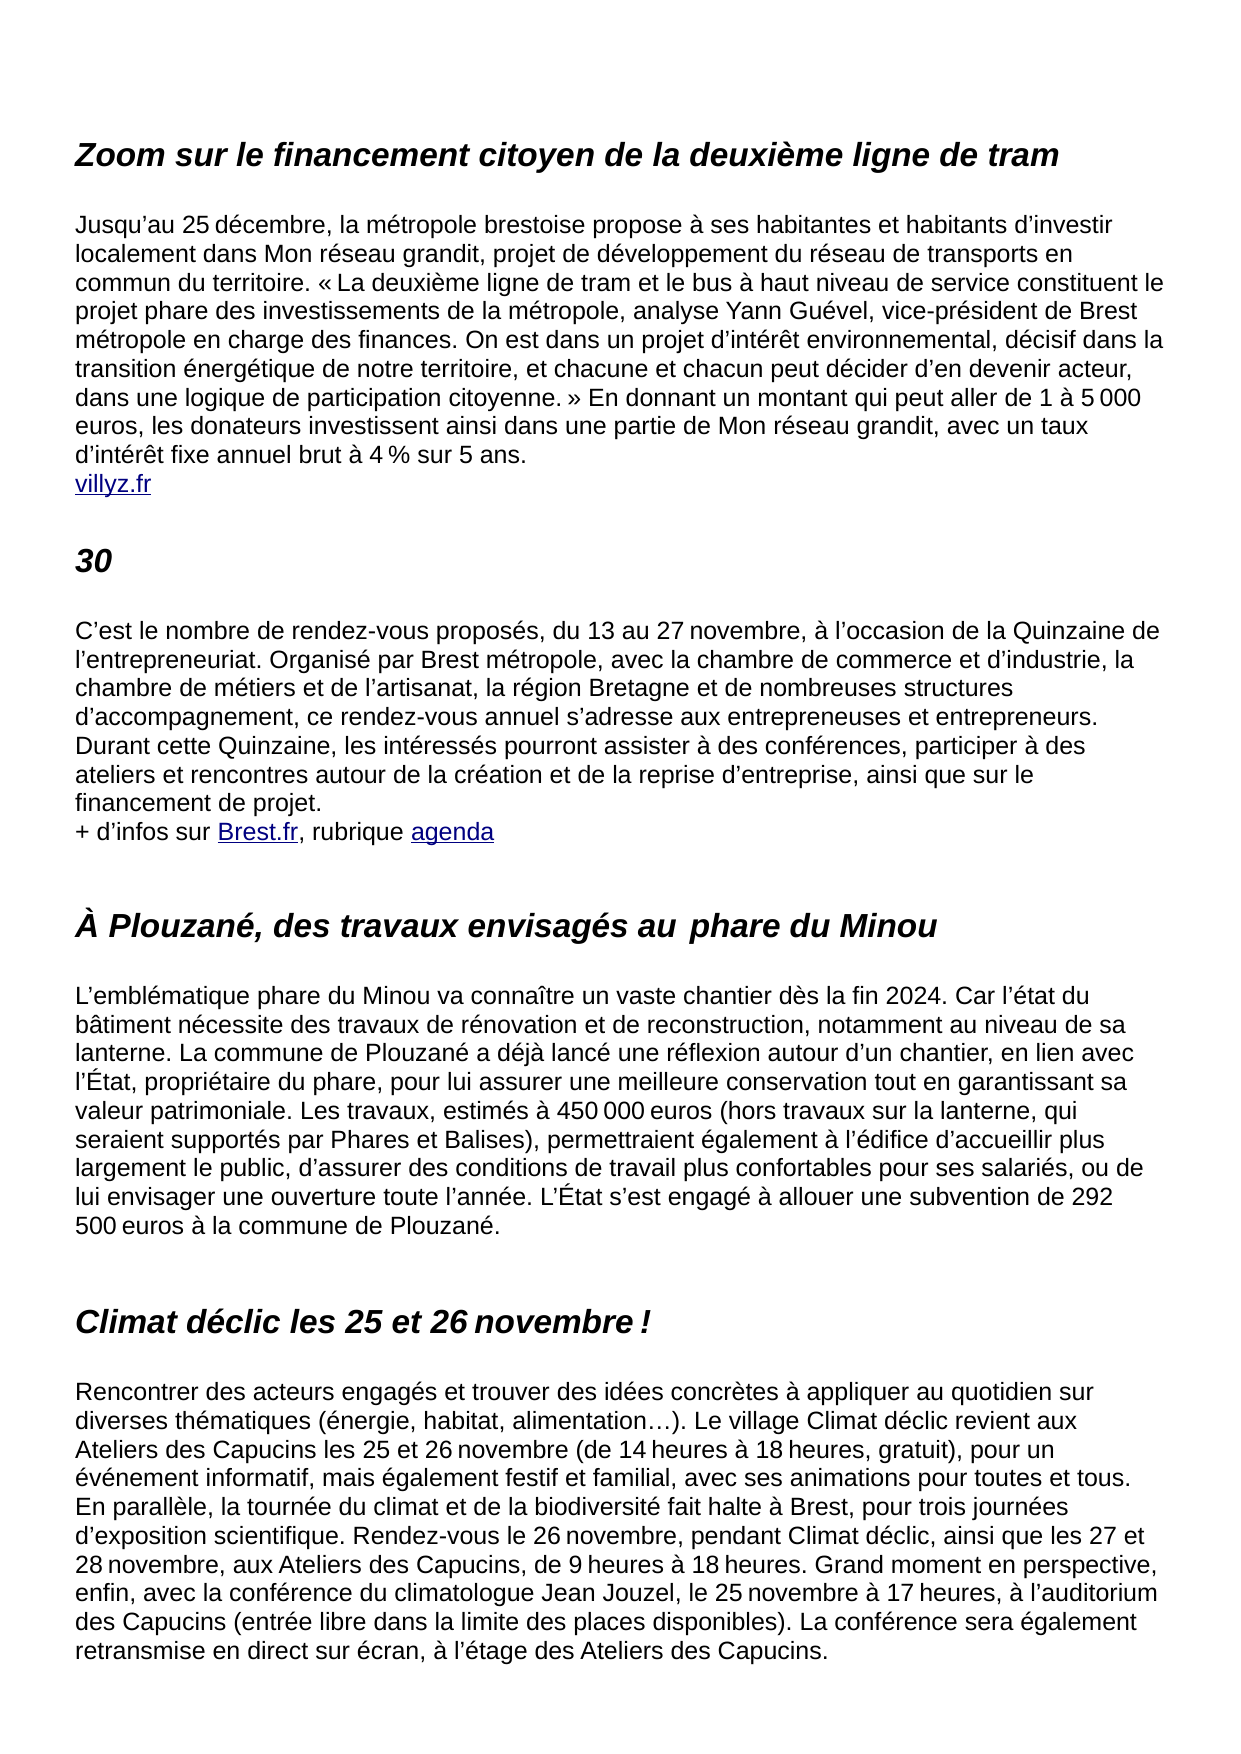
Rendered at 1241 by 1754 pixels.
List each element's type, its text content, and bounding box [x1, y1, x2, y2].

subtitle 30 [75, 541, 1165, 579]
text En parallèle, la tournée du climat et de la biodiversité fait halte à Brest, pour trois journées d’exposition scientifique. Rendez-vous le 26 novembre, pendant Climat déclic, ainsi que les 27 et 28 novembre, aux Ateliers des Capucins, de 9 heures à 18 heures. Grand moment en perspective, enfin, avec la conférence du climatologue Jean Jouzel, le 25 novembre à 17 heures, à l’auditorium des Capucins (entrée libre dans la limite des places disponibles). La conférence sera également retransmise en direct sur écran, à l’étage des Ateliers des Capucins. [75, 1492, 1166, 1664]
text + d’infos sur Brest.fr, rubrique agenda [75, 817, 1166, 846]
subtitle Climat déclic les 25 et 26 novembre ! [75, 1302, 1165, 1341]
text Jusqu’au 25 décembre, la métropole brestoise propose à ses habitantes et habitants d’investir localement dans Mon réseau grandit, projet de développement du réseau de transports en commun du territoire. « La deuxième ligne de tram et le bus à haut niveau de service constituent le projet phare des investissements de la métropole, analyse Yann Guével, vice-président de Brest métropole en charge des finances. On est dans un projet d’intérêt environnemental, décisif dans la transition énergétique de notre territoire, et chacune et chacun peut décider d’en devenir acteur, dans une logique de participation citoyenne. » En donnant un montant qui peut aller de 1 à 5 000 euros, les donateurs investissent ainsi dans une partie de Mon réseau grandit, avec un taux d’intérêt fixe annuel brut à 4 % sur 5 ans. [75, 210, 1166, 469]
text Rencontrer des acteurs engagés et trouver des idées concrètes à appliquer au quotidien sur diverses thématiques (énergie, habitat, alimentation…). Le village Climat déclic revient aux Ateliers des Capucins les 25 et 26 novembre (de 14 heures à 18 heures, gratuit), pour un événement informatif, mais également festif et familial, avec ses animations pour toutes et tous. [75, 1377, 1166, 1492]
text villyz.fr [75, 469, 1166, 498]
subtitle À Plouzané, des travaux envisagés au phare du Minou [75, 906, 1165, 944]
text C’est le nombre de rendez-vous proposés, du 13 au 27 novembre, à l’occasion de la Quinzaine de l’entrepreneuriat. Organisé par Brest métropole, avec la chambre de commerce et d’industrie, la chambre de métiers et de l’artisanat, la région Bretagne et de nombreuses structures d’accompagnement, ce rendez-vous annuel s’adresse aux entrepreneuses et entrepreneurs. Durant cette Quinzaine, les intéressés pourront assister à des conférences, participer à des ateliers et rencontres autour de la création et de la reprise d’entreprise, ainsi que sur le financement de projet. [75, 616, 1166, 817]
text L’emblématique phare du Minou va connaître un vaste chantier dès la fin 2024. Car l’état du bâtiment nécessite des travaux de rénovation et de reconstruction, notamment au niveau de sa lanterne. La commune de Plouzané a déjà lancé une réflexion autour d’un chantier, en lien avec l’État, propriétaire du phare, pour lui assurer une meilleure conservation tout en garantissant sa valeur patrimoniale. Les travaux, estimés à 450 000 euros (hors travaux sur la lanterne, qui seraient supportés par Phares et Balises), permettraient également à l’édifice d’accueillir plus largement le public, d’assurer des conditions de travail plus confortables pour ses salariés, ou de lui envisager une ouverture toute l’année. L’État s’est engagé à allouer une subvention de 292 500 euros à la commune de Plouzané. [75, 981, 1166, 1240]
subtitle Zoom sur le financement citoyen de la deuxième ligne de tram [75, 135, 1165, 174]
